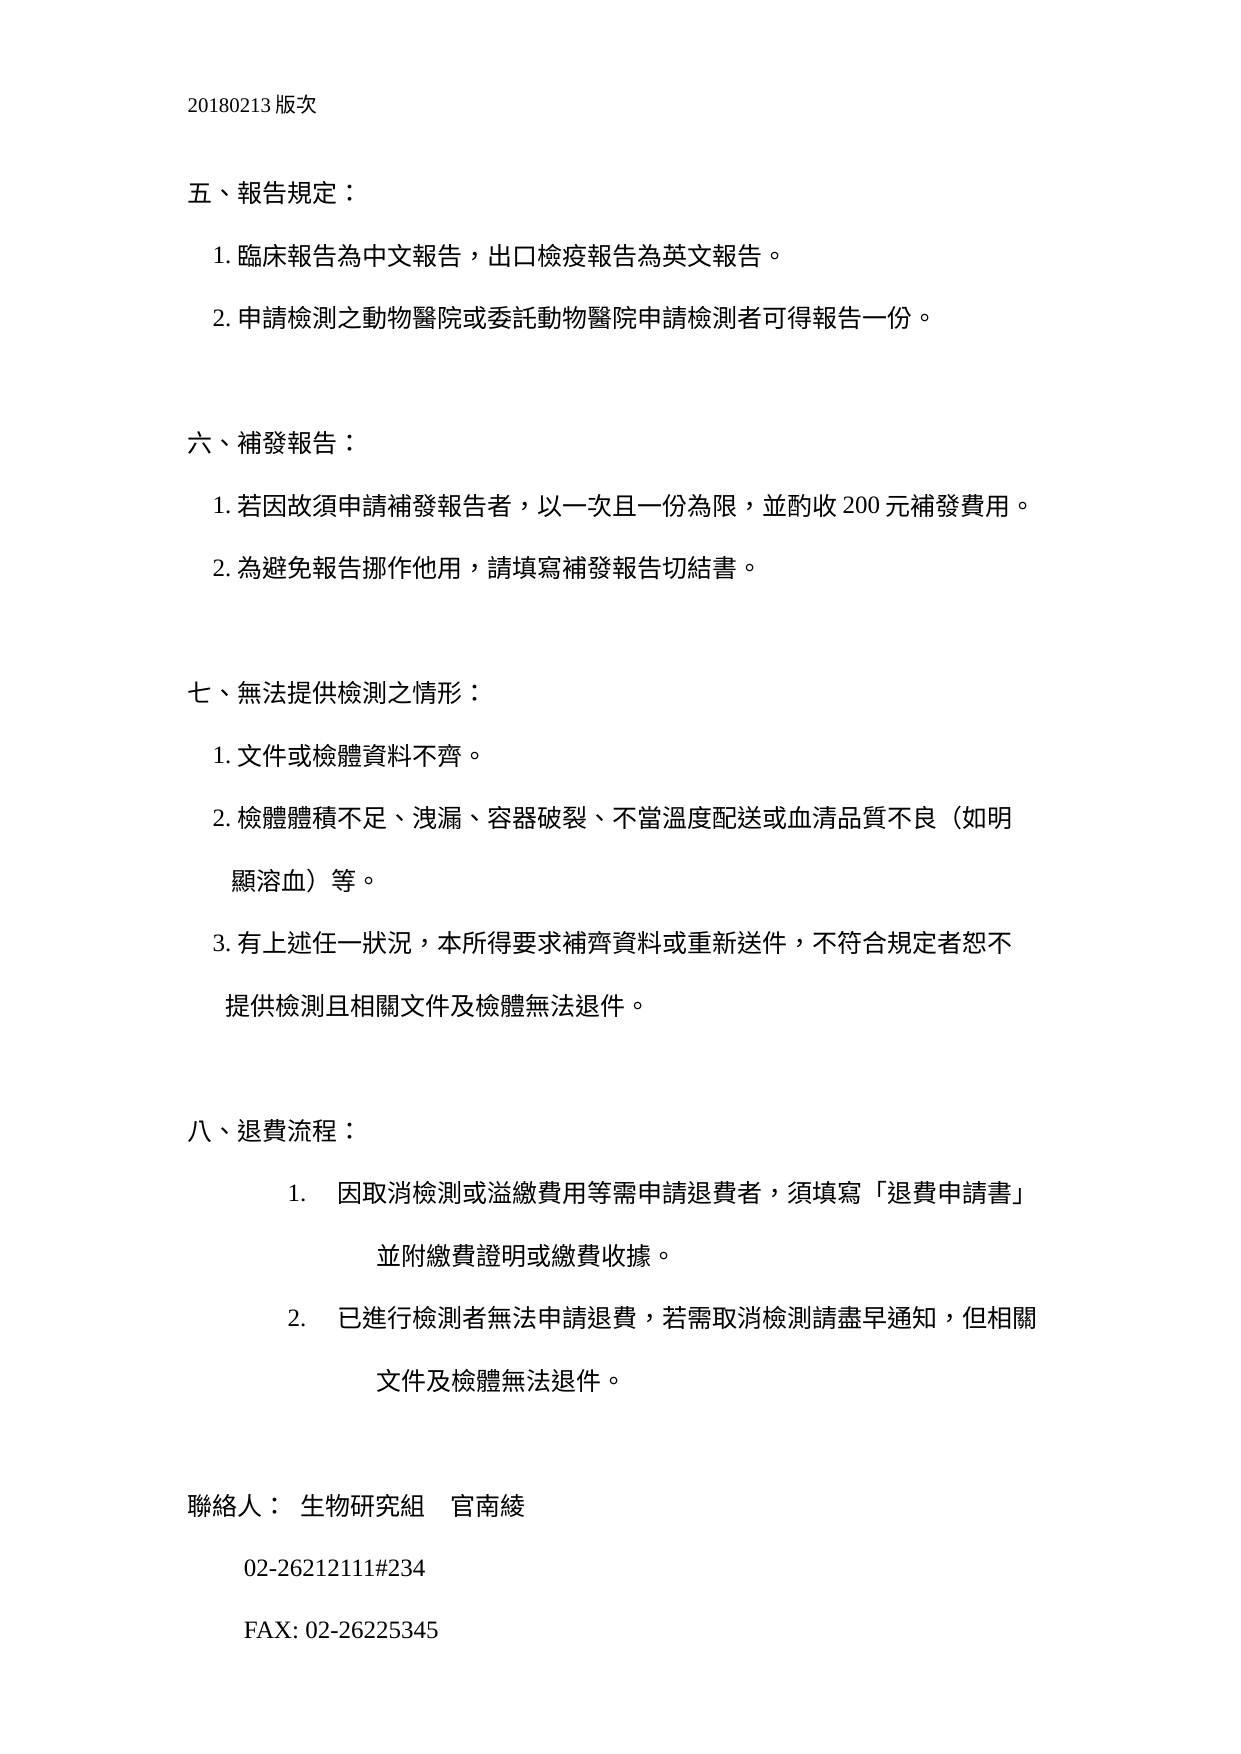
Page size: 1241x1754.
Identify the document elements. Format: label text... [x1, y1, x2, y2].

text 2. 申請檢測之動物醫院或委託動物醫院申請檢測者可得報告一份。 [187, 275, 1053, 338]
text 七、無法提供檢測之情形： [187, 650, 1053, 713]
text 1. 文件或檢體資料不齊。 [187, 713, 1053, 775]
text 3. 有上述任一狀況，本所得要求補齊資料或重新送件，不符合規定者恕不 [187, 900, 1053, 963]
text 六、補發報告： [187, 400, 1053, 463]
text 2. 為避免報告挪作他用，請填寫補發報告切結書。 [187, 525, 1053, 588]
text 2. 檢體體積不足、洩漏、容器破裂、不當溫度配送或血清品質不良（如明 [187, 775, 1053, 838]
list 已進行檢測者無法申請退費，若需取消檢測請盡早通知，但相關文件及檢體無法退件。 [287, 1275, 1053, 1400]
text FAX: 02-26225345 [187, 1588, 1053, 1650]
text 聯絡人： 生物研究組 官南綾 [187, 1463, 1053, 1525]
text 八、退費流程： [187, 1088, 1053, 1150]
text 提供檢測且相關文件及檢體無法退件。 [187, 963, 1053, 1025]
list 因取消檢測或溢繳費用等需申請退費者，須填寫「退費申請書」並附繳費證明或繳費收據。 [287, 1150, 1053, 1275]
text 02-26212111#234 [187, 1525, 1053, 1588]
text 1. 若因故須申請補發報告者，以一次且一份為限，並酌收200元補發費用。 [187, 463, 1053, 525]
text 1. 臨床報告為中文報告，出口檢疫報告為英文報告。 [187, 213, 1053, 275]
text 五、報告規定： [187, 150, 1053, 213]
text 顯溶血）等。 [187, 838, 1053, 900]
